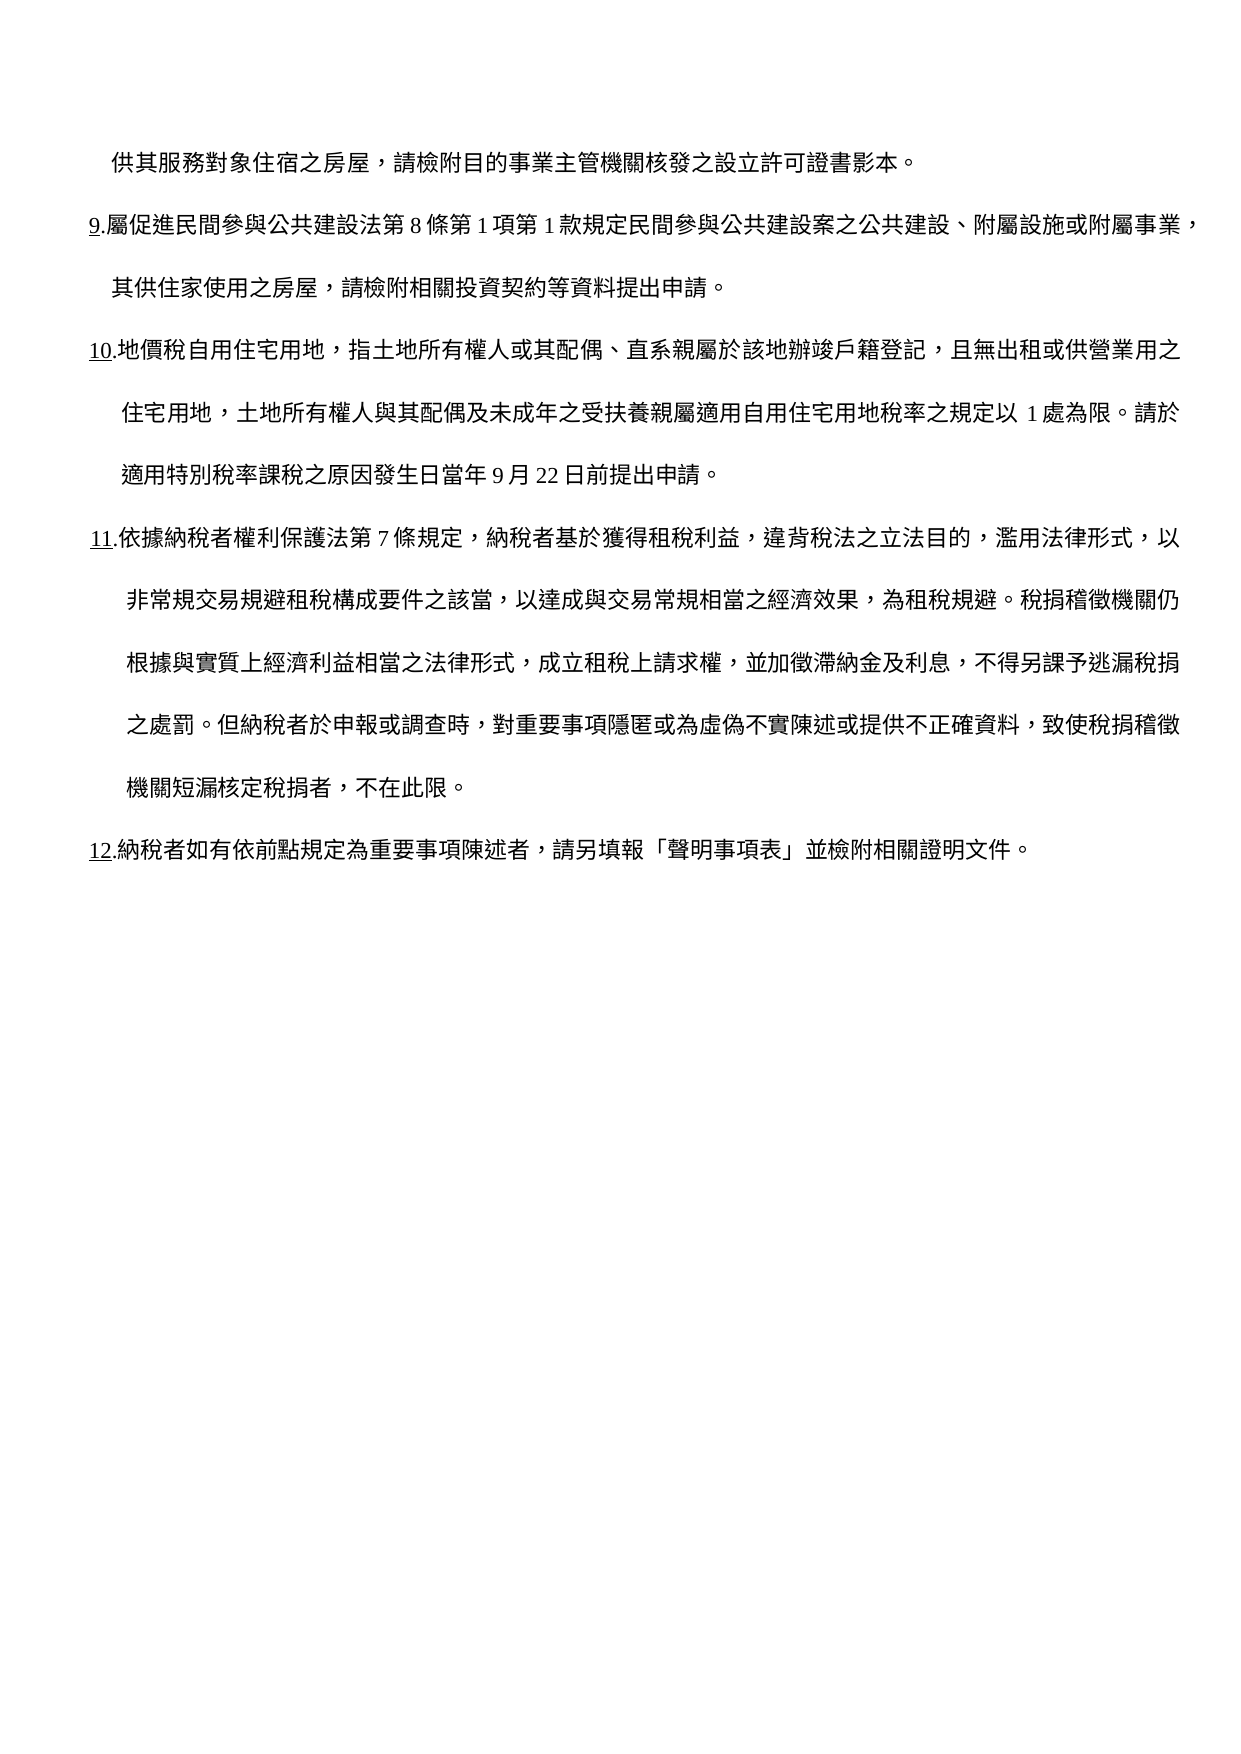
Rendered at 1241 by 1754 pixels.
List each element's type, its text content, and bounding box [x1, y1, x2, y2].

text 11.依據納稅者權利保護法第7條規定，納稅者基於獲得租稅利益，違背稅法之立法目的，濫用法律形式，以非常規交易規避租稅構成要件之該當，以達成與交易常規相當之經濟效果，為租稅規避。稅捐稽徵機關仍根據與實質上經濟利益相當之法律形式，成立租稅上請求權，並加徵滯納金及利息，不得另課予逃漏稅捐之處罰。但納稅者於申報或調查時，對重要事項隱匿或為虛偽不實陳述或提供不正確資料，致使稅捐稽徵機關短漏核定稅捐者，不在此限。 [90, 494, 1181, 807]
text 供其服務對象住宿之房屋，請檢附目的事業主管機關核發之設立許可證書影本。 [89, 119, 1181, 182]
text 12.納稅者如有依前點規定為重要事項陳述者，請另填報「聲明事項表」並檢附相關證明文件。 [89, 807, 1181, 869]
text 10.地價稅自用住宅用地，指土地所有權人或其配偶、直系親屬於該地辦竣戶籍登記，且無出租或供營業用之住宅用地，土地所有權人與其配偶及未成年之受扶養親屬適用自用住宅用地稅率之規定以1處為限。請於適用特別稅率課稅之原因發生日當年9月22日前提出申請。 [89, 307, 1181, 494]
text 9.屬促進民間參與公共建設法第8條第1項第1款規定民間參與公共建設案之公共建設、附屬設施或附屬事業，其供住家使用之房屋，請檢附相關投資契約等資料提出申請。 [89, 182, 1181, 307]
